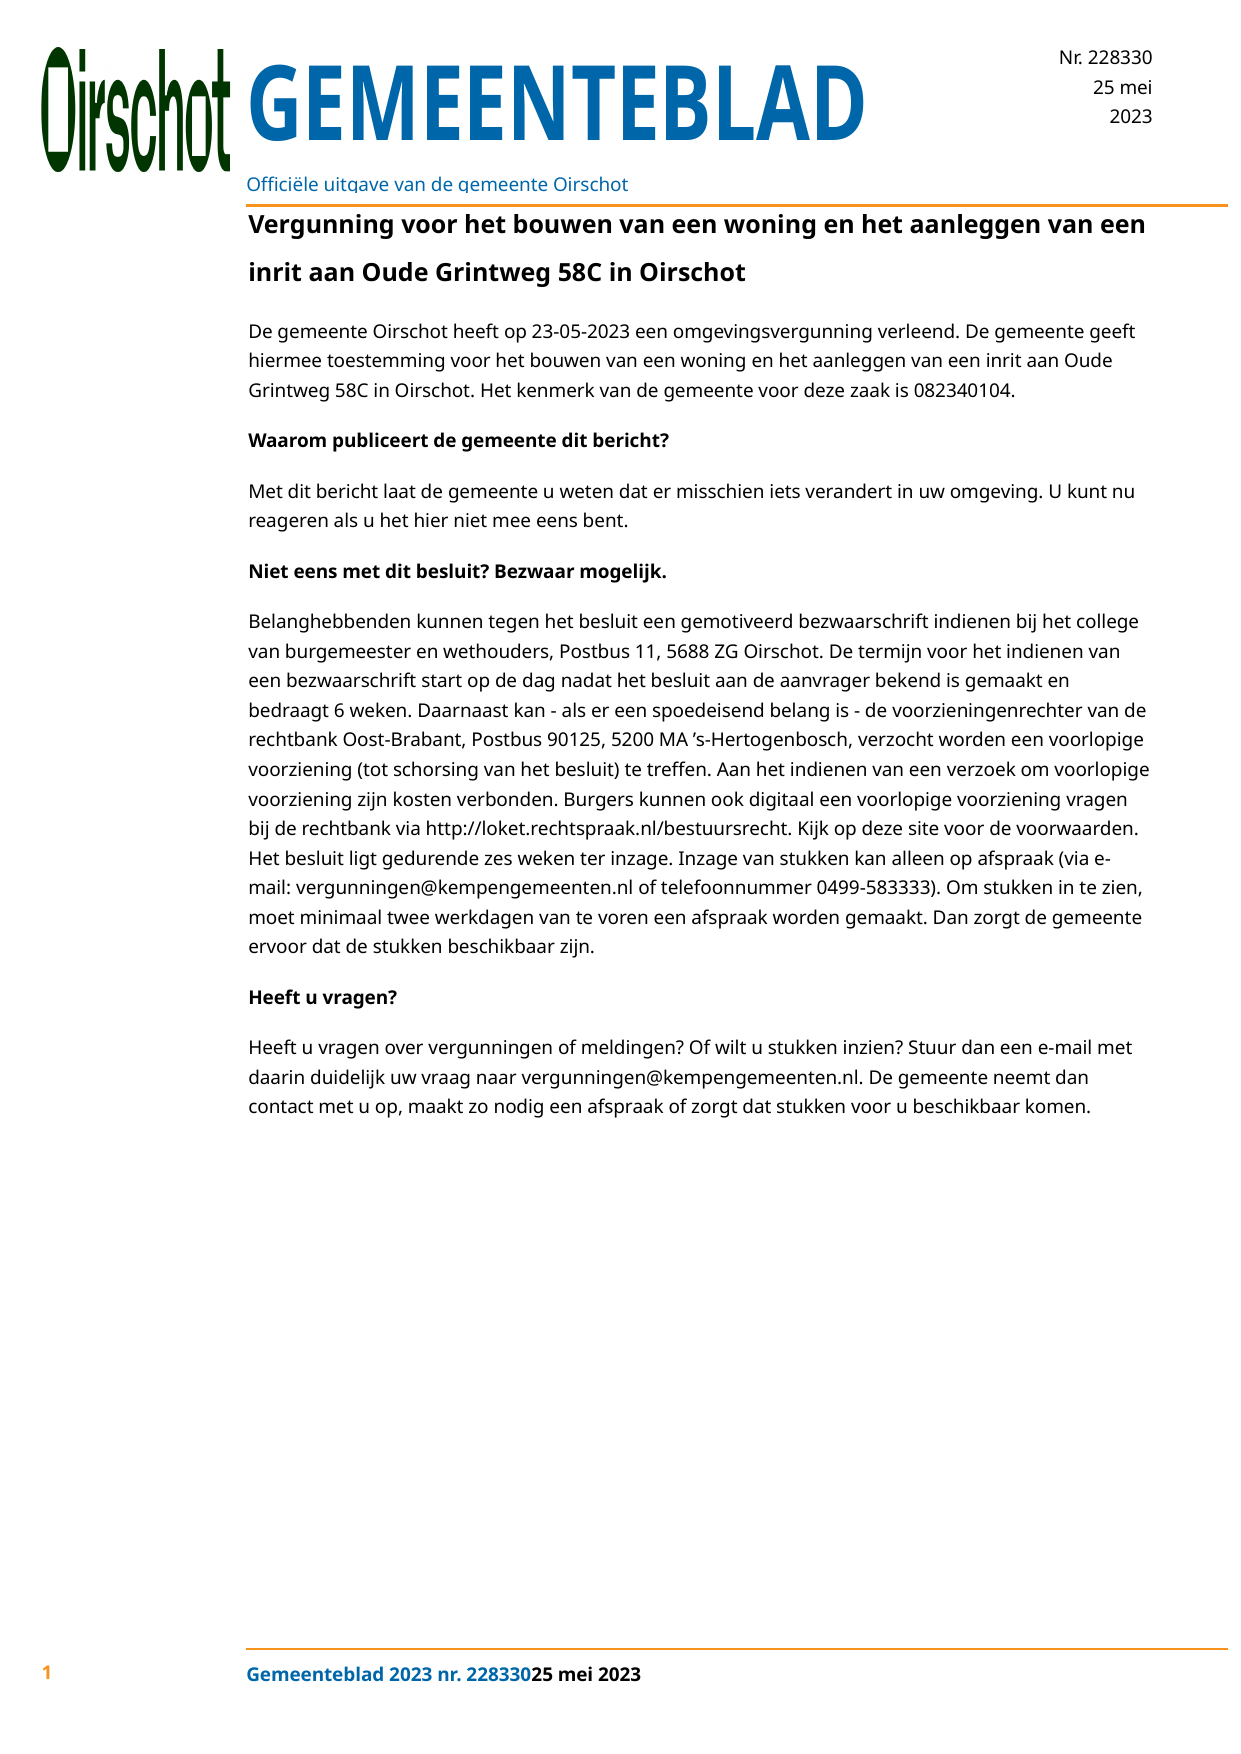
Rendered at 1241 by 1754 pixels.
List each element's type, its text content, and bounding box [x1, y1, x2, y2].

picture [41, 47, 231, 172]
text Met dit bericht laat de gemeente u weten dat er misschien iets verandert in uw omgeving. U kunt nu reageren als u het hier niet mee eens bent. [248, 478, 1152, 533]
text Heeft u vragen over vergunningen of meldingen? Of wilt u stukken inzien? Stuur dan een e-mail met daarin duidelijk uw vraag naar vergunningen@kempengemeenten.nl. De gemeente neemt dan contact met u op, maakt zo nodig een afspraak of zorgt dat stukken voor u beschikbaar komen. [248, 1034, 1152, 1119]
text Heeft u vragen? [248, 984, 1152, 1010]
text Vergunning voor het bouwen van een woning en het aanleggen van een inrit aan Oude Grintweg 58C in Oirschot [248, 207, 1152, 288]
text Belanghebbenden kunnen tegen het besluit een gemotiveerd bezwaarschrift indienen bij het college van burgemeester en wethouders, Postbus 11, 5688 ZG Oirschot. De termijn voor het indienen van een bezwaarschrift start op de dag nadat het besluit aan de aanvrager bekend is gemaakt en bedraagt 6 weken. Daarnaast kan - als er een spoedeisend belang is - de voorzieningenrechter van de rechtbank Oost-Brabant, Postbus 90125, 5200 MA ’s-Hertogenbosch, verzocht worden een voorlopige voorziening (tot schorsing van het besluit) te treffen. Aan het indienen van een verzoek om voorlopige voorziening zijn kosten verbonden. Burgers kunnen ook digitaal een voorlopige voorziening vragen bij de rechtbank via http://loket.rechtspraak.nl/bestuursrecht. Kijk op deze site voor de voorwaarden. Het besluit ligt gedurende zes weken ter inzage. Inzage van stukken kan alleen op afspraak (via e-mail: vergunningen@kempengemeenten.nl of telefoonnummer 0499-583333). Om stukken in te zien, moet minimaal twee werkdagen van te voren een afspraak worden gemaakt. Dan zorgt de gemeente ervoor dat de stukken beschikbaar zijn. [248, 608, 1152, 959]
text Niet eens met dit besluit? Bezwaar mogelijk. [248, 558, 1152, 584]
text De gemeente Oirschot heeft op 23-05-2023 een omgevingsvergunning verleend. De gemeente geeft hiermee toestemming voor het bouwen van een woning en het aanleggen van een inrit aan Oude Grintweg 58C in Oirschot. Het kenmerk van de gemeente voor deze zaak is 082340104. [248, 318, 1152, 403]
text Waarom publiceert de gemeente dit bericht? [248, 427, 1152, 453]
